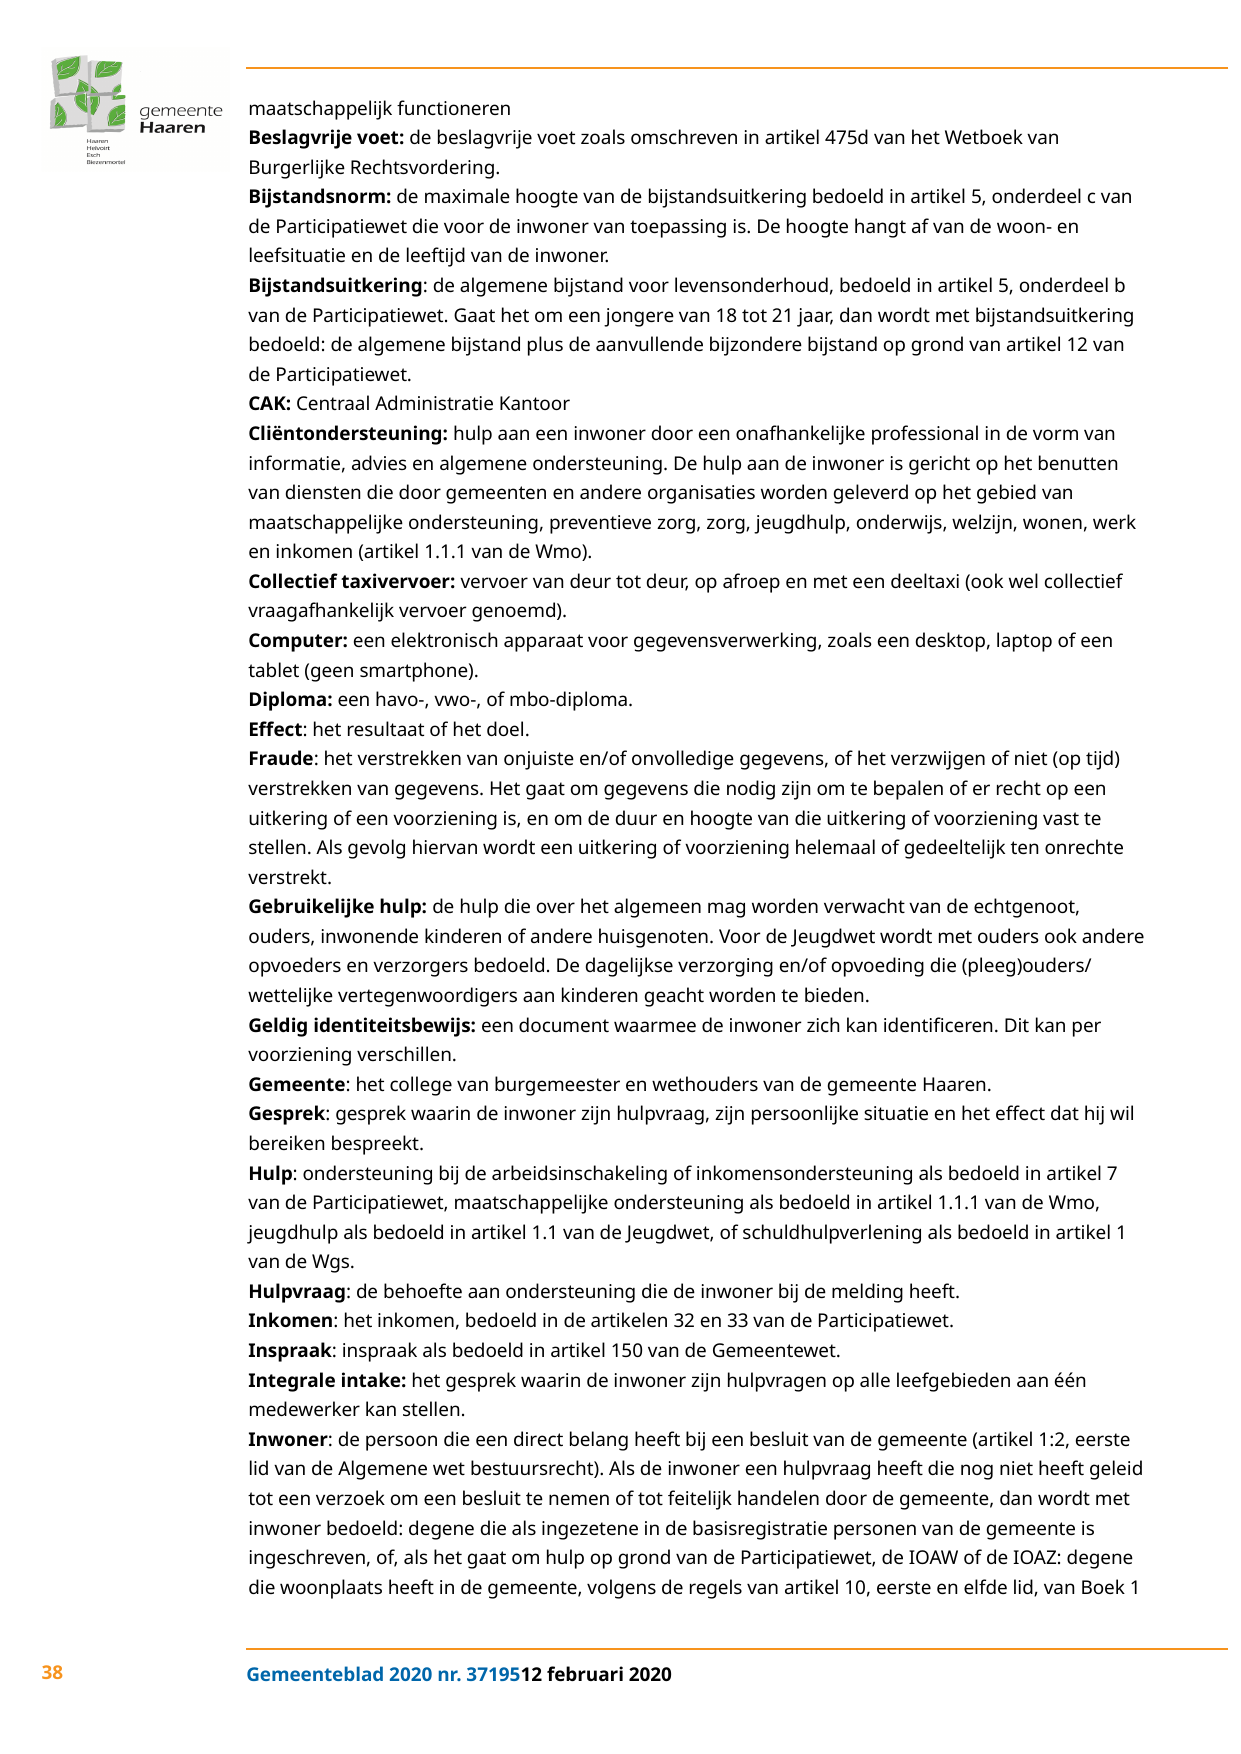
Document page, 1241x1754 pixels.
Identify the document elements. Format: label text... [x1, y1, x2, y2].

text CAK: Centraal Administratie Kantoor [248, 391, 1152, 416]
text Fraude: het verstrekken van onjuiste en/of onvolledige gegevens, of het verzwijgen of niet (op tijd) verstrekken van gegevens. Het gaat om gegevens die nodig zijn om te bepalen of er recht op een uitkering of een voorziening is, en om de duur en hoogte van die uitkering of voorziening vast te stellen. Als gevolg hiervan wordt een uitkering of voorziening helemaal of gedeeltelijk ten onrechte verstrekt. [248, 746, 1152, 890]
text Computer: een elektronisch apparaat voor gegevensverwerking, zoals een desktop, laptop of een tablet (geen smartphone). [248, 627, 1152, 683]
text Inwoner: de persoon die een direct belang heeft bij een besluit van de gemeente (artikel 1:2, eerste lid van de Algemene wet bestuursrecht). Als de inwoner een hulpvraag heeft die nog niet heeft geleid tot een verzoek om een besluit te nemen of tot feitelijk handelen door de gemeente, dan wordt met inwoner bedoeld: degene die als ingezetene in de basisregistratie personen van de gemeente is ingeschreven, of, als het gaat om hulp op grond van de Participatiewet, de IOAW of de IOAZ: degene die woonplaats heeft in de gemeente, volgens de regels van artikel 10, eerste en elfde lid, van Boek 1 [248, 1426, 1152, 1600]
text Hulp: ondersteuning bij de arbeidsinschakeling of inkomensondersteuning als bedoeld in artikel 7 van de Participatiewet, maatschappelijke ondersteuning als bedoeld in artikel 1.1.1 van de Wmo, jeugdhulp als bedoeld in artikel 1.1 van de Jeugdwet, of schuldhulpverlening als bedoeld in artikel 1 van de Wgs. [248, 1160, 1152, 1274]
text Inspraak: inspraak als bedoeld in artikel 150 van de Gemeentewet. [248, 1337, 1152, 1363]
text Bijstandsuitkering: de algemene bijstand voor levensonderhoud, bedoeld in artikel 5, onderdeel b van de Participatiewet. Gaat het om een jongere van 18 tot 21 jaar, dan wordt met bijstandsuitkering bedoeld: de algemene bijstand plus de aanvullende bijzondere bijstand op grond van artikel 12 van de Participatiewet. [248, 272, 1152, 387]
text Integrale intake: het gesprek waarin de inwoner zijn hulpvragen op alle leefgebieden aan één medewerker kan stellen. [248, 1367, 1152, 1422]
picture [41, 47, 231, 172]
text Beslagvrije voet: de beslagvrije voet zoals omschreven in artikel 475d van het Wetboek van Burgerlijke Rechtsvordering. [248, 124, 1152, 180]
text Effect: het resultaat of het doel. [248, 716, 1152, 742]
text Diploma: een havo-, vwo-, of mbo-diploma. [248, 686, 1152, 712]
text Geldig identiteitsbewijs: een document waarmee de inwoner zich kan identificeren. Dit kan per voorziening verschillen. [248, 1012, 1152, 1067]
text maatschappelijk functioneren [248, 95, 1152, 121]
text Gemeente: het college van burgemeester en wethouders van de gemeente Haaren. [248, 1071, 1152, 1097]
text Gebruikelijke hulp: de hulp die over het algemeen mag worden verwacht van de echtgenoot, ouders, inwonende kinderen of andere huisgenoten. Voor de Jeugdwet wordt met ouders ook andere opvoeders en verzorgers bedoeld. De dagelijkse verzorging en/of opvoeding die (pleeg)ouders/ wettelijke vertegenwoordigers aan kinderen geacht worden te bieden. [248, 893, 1152, 1008]
text Cliëntondersteuning: hulp aan een inwoner door een onafhankelijke professional in de vorm van informatie, advies en algemene ondersteuning. De hulp aan de inwoner is gericht op het benutten van diensten die door gemeenten en andere organisaties worden geleverd op het gebied van maatschappelijke ondersteuning, preventieve zorg, zorg, jeugdhulp, onderwijs, welzijn, wonen, werk en inkomen (artikel 1.1.1 van de Wmo). [248, 420, 1152, 564]
text Hulpvraag: de behoefte aan ondersteuning die de inwoner bij de melding heeft. [248, 1278, 1152, 1304]
text Inkomen: het inkomen, bedoeld in de artikelen 32 en 33 van de Participatiewet. [248, 1308, 1152, 1333]
text Collectief taxivervoer: vervoer van deur tot deur, op afroep en met een deeltaxi (ook wel collectief vraagafhankelijk vervoer genoemd). [248, 568, 1152, 623]
text Gesprek: gesprek waarin de inwoner zijn hulpvraag, zijn persoonlijke situatie en het effect dat hij wil bereiken bespreekt. [248, 1101, 1152, 1156]
text Bijstandsnorm: de maximale hoogte van de bijstandsuitkering bedoeld in artikel 5, onderdeel c van de Participatiewet die voor de inwoner van toepassing is. De hoogte hangt af van de woon- en leefsituatie en de leeftijd van de inwoner. [248, 183, 1152, 268]
